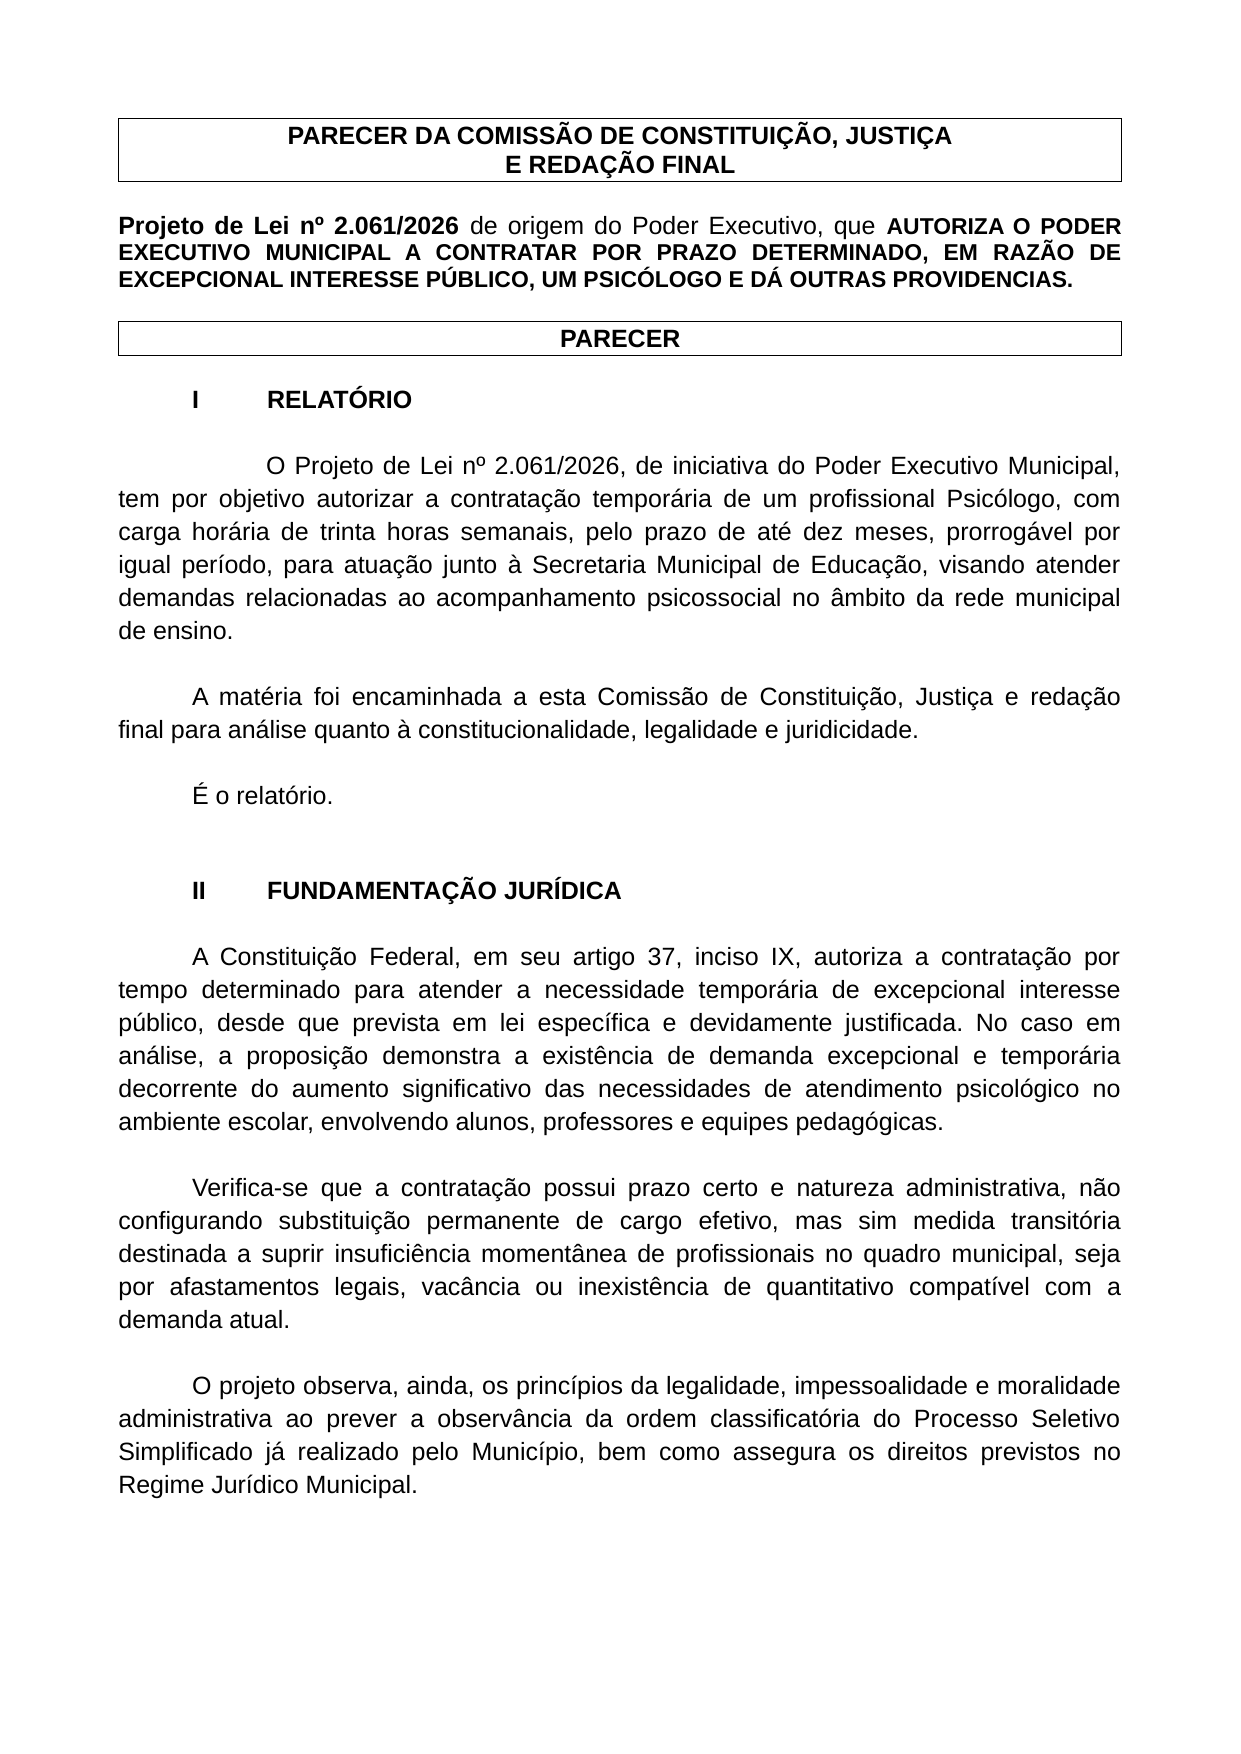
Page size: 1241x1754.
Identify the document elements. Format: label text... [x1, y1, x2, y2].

text É o relatório. [118, 781, 1122, 809]
text Projeto de Lei nº 2.061/2026 de origem do Poder Executivo, que AUTORIZA O PODER EXECUTIVO MUNICIPAL A CONTRATAR POR PRAZO DETERMINADO, EM RAZÃO DE EXCEPCIONAL INTERESSE PÚBLICO, UM PSICÓLOGO E DÁ OUTRAS PROVIDENCIAS. [118, 211, 1122, 292]
list FUNDAMENTAÇÃO JURÍDICA [192, 876, 1122, 904]
text E REDAÇÃO FINAL [119, 147, 1121, 181]
text PARECER DA COMISSÃO DE CONSTITUIÇÃO, JUSTIÇA [119, 119, 1121, 147]
text O Projeto de Lei nº 2.061/2026, de iniciativa do Poder Executivo Municipal, tem por objetivo autorizar a contratação temporária de um profissional Psicólogo, com carga horária de trinta horas semanais, pelo prazo de até dez meses, prorrogável por igual período, para atuação junto à Secretaria Municipal de Educação, visando atender demandas relacionadas ao acompanhamento psicossocial no âmbito da rede municipal de ensino. [118, 451, 1122, 644]
text A Constituição Federal, em seu artigo 37, inciso IX, autoriza a contratação por tempo determinado para atender a necessidade temporária de excepcional interesse público, desde que prevista em lei específica e devidamente justificada. No caso em análise, a proposição demonstra a existência de demanda excepcional e temporária decorrente do aumento significativo das necessidades de atendimento psicológico no ambiente escolar, envolvendo alunos, professores e equipes pedagógicas. [118, 942, 1122, 1136]
text PARECER [119, 322, 1121, 355]
text Verifica-se que a contratação possui prazo certo e natureza administrativa, não configurando substituição permanente de cargo efetivo, mas sim medida transitória destinada a suprir insuficiência momentânea de profissionais no quadro municipal, seja por afastamentos legais, vacância ou inexistência de quantitativo compatível com a demanda atual. [118, 1173, 1122, 1334]
text A matéria foi encaminhada a esta Comissão de Constituição, Justiça e redação final para análise quanto à constitucionalidade, legalidade e juridicidade. [118, 682, 1122, 743]
list RELATÓRIO [192, 384, 1122, 413]
text O projeto observa, ainda, os princípios da legalidade, impessoalidade e moralidade administrativa ao prever a observância da ordem classificatória do Processo Seletivo Simplificado já realizado pelo Município, bem como assegura os direitos previstos no Regime Jurídico Municipal. [118, 1371, 1122, 1499]
